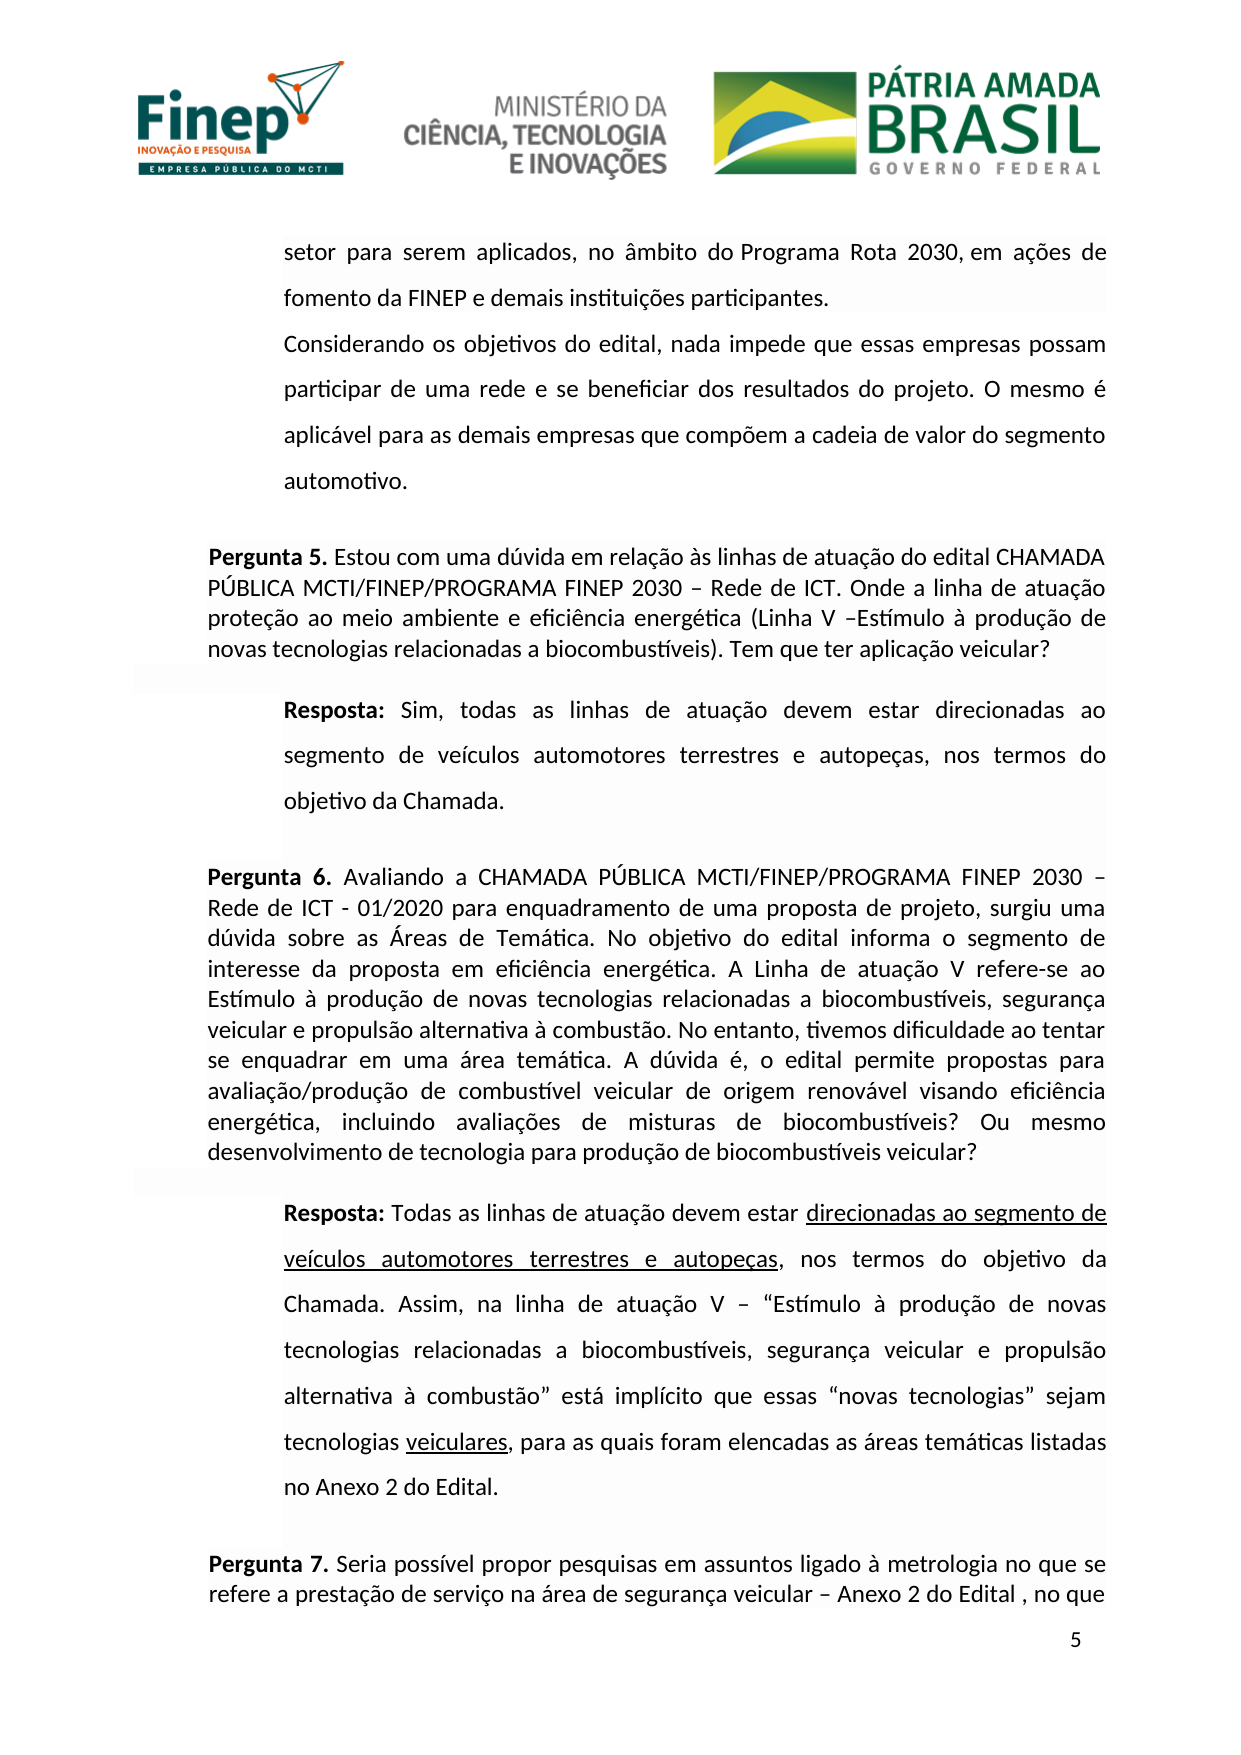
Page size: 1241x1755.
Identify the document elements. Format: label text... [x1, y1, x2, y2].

text Pergunta 6. Avaliando a CHAMADA PÚBLICA MCTI/FINEP/PROGRAMA FINEP 2030 – Rede de ICT - 01/2020 para enquadramento de uma proposta de projeto, surgiu uma dúvida sobre as Áreas de Temática. No objetivo do edital informa o segmento de interesse da proposta em eficiência energética. A Linha de atuação V refere-se ao Estímulo à produção de novas tecnologias relacionadas a biocombustíveis, segurança veicular e propulsão alternativa à combustão. No entanto, tivemos dificuldade ao tentar se enquadrar em uma área temática. A dúvida é, o edital permite propostas para avaliação/produção de combustível veicular de origem renovável visando eficiência energética, incluindo avaliações de misturas de biocombustíveis? Ou mesmo desenvolvimento de tecnologia para produção de biocombustíveis veicular? [207, 861, 1107, 1167]
text setor para serem aplicados, no âmbito do Programa Rota 2030, em ações de fomento da FINEP e demais instituições participantes. [283, 236, 1107, 312]
text Resposta: Sim, todas as linhas de atuação devem estar direcionadas ao segmento de veículos automotores terrestres e autopeças, nos termos do objetivo da Chamada. [283, 694, 1107, 816]
text Pergunta 7. Seria possível propor pesquisas em assuntos ligado à metrologia no que se refere a prestação de serviço na área de segurança veicular – Anexo 2 do Edital , no que [208, 1548, 1107, 1609]
text Considerando os objetivos do edital, nada impede que essas empresas possam participar de uma rede e se beneficiar dos resultados do projeto. O mesmo é aplicável para as demais empresas que compõem a cadeia de valor do segmento automotivo. [283, 328, 1107, 495]
text Resposta: Todas as linhas de atuação devem estar direcionadas ao segmento de veículos automotores terrestres e autopeças, nos termos do objetivo da Chamada. Assim, na linha de atuação V – “Estímulo à produção de novas tecnologias relacionadas a biocombustíveis, segurança veicular e propulsão alternativa à combustão” está implícito que essas “novas tecnologias” sejam tecnologias veiculares, para as quais foram elencadas as áreas temáticas listadas no Anexo 2 do Edital. [283, 1197, 1107, 1502]
text Pergunta 5. Estou com uma dúvida em relação às linhas de atuação do edital CHAMADA PÚBLICA MCTI/FINEP/PROGRAMA FINEP 2030 – Rede de ICT. Onde a linha de atuação proteção ao meio ambiente e eficiência energética (Linha V –Estímulo à produção de novas tecnologias relacionadas a biocombustíveis). Tem que ter aplicação veicular? [207, 541, 1107, 663]
